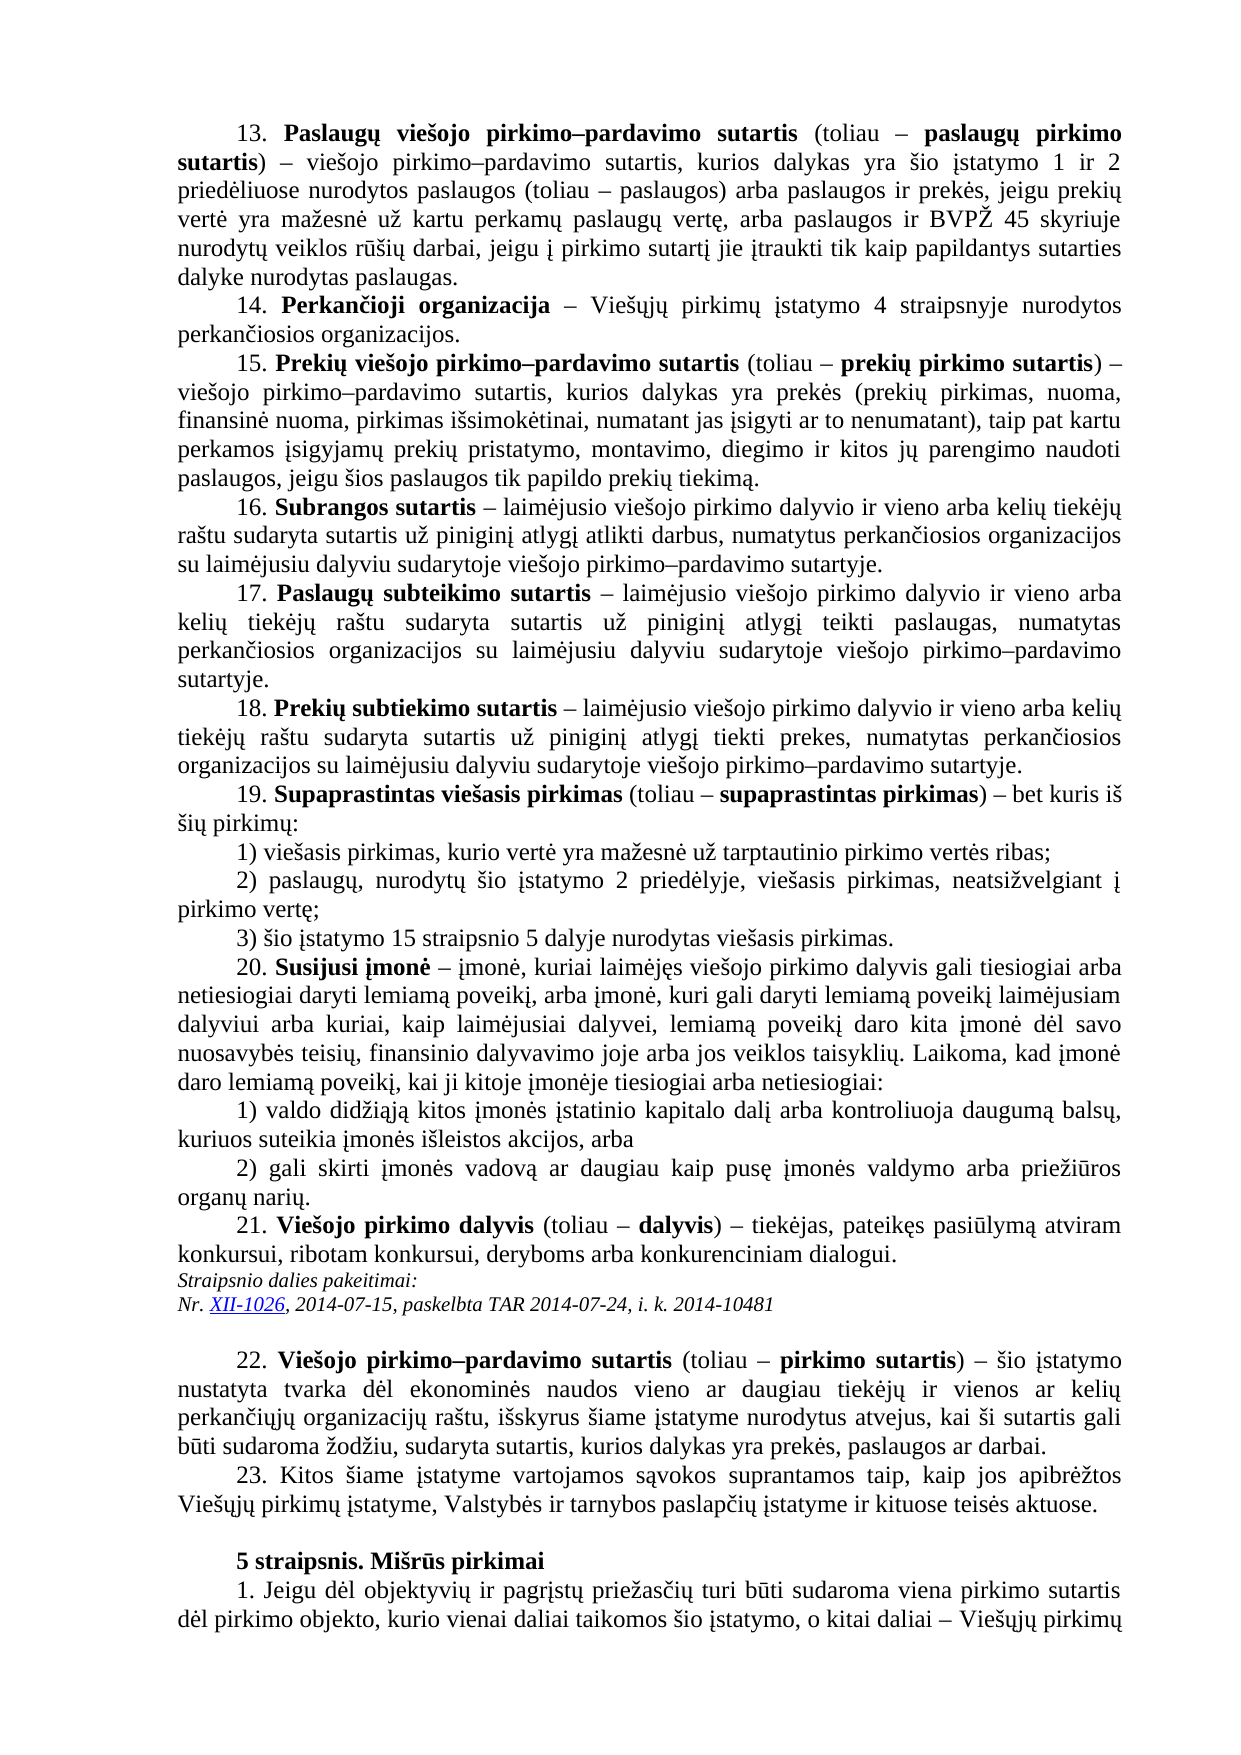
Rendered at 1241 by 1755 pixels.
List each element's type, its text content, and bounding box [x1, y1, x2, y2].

text 1) viešasis pirkimas, kurio vertė yra mažesnė už tarptautinio pirkimo vertės ribas; [177, 837, 1122, 866]
text 2) gali skirti įmonės vadovą ar daugiau kaip pusę įmonės valdymo arba priežiūros organų narių. [177, 1153, 1122, 1211]
text 22. Viešojo pirkimo–pardavimo sutartis (toliau – pirkimo sutartis) – šio įstatymo nustatyta tvarka dėl ekonominės naudos vieno ar daugiau tiekėjų ir vienos ar kelių perkančiųjų organizacijų raštu, išskyrus šiame įstatyme nurodytus atvejus, kai ši sutartis gali būti sudaroma žodžiu, sudaryta sutartis, kurios dalykas yra prekės, paslaugos ar darbai. [177, 1345, 1122, 1460]
text 18. Prekių subtiekimo sutartis – laimėjusio viešojo pirkimo dalyvio ir vieno arba kelių tiekėjų raštu sudaryta sutartis už piniginį atlygį tiekti prekes, numatytas perkančiosios organizacijos su laimėjusiu dalyviu sudarytoje viešojo pirkimo–pardavimo sutartyje. [177, 693, 1122, 779]
text 1. Jeigu dėl objektyvių ir pagrįstų priežasčių turi būti sudaroma viena pirkimo sutartis dėl pirkimo objekto, kurio vienai daliai taikomos šio įstatymo, o kitai daliai – Viešųjų pirkimų [177, 1575, 1122, 1632]
text 3) šio įstatymo 15 straipsnio 5 dalyje nurodytas viešasis pirkimas. [177, 923, 1122, 952]
text 20. Susijusi įmonė – įmonė, kuriai laimėjęs viešojo pirkimo dalyvis gali tiesiogiai arba netiesiogiai daryti lemiamą poveikį, arba įmonė, kuri gali daryti lemiamą poveikį laimėjusiam dalyviui arba kuriai, kaip laimėjusiai dalyvei, lemiamą poveikį daro kita įmonė dėl savo nuosavybės teisių, finansinio dalyvavimo joje arba jos veiklos taisyklių. Laikoma, kad įmonė daro lemiamą poveikį, kai ji kitoje įmonėje tiesiogiai arba netiesiogiai: [177, 952, 1122, 1096]
text Nr. XII-1026, 2014-07-15, paskelbta TAR 2014-07-24, i. k. 2014-10481 [177, 1292, 1122, 1316]
text 15. Prekių viešojo pirkimo–pardavimo sutartis (toliau – prekių pirkimo sutartis) – viešojo pirkimo–pardavimo sutartis, kurios dalykas yra prekės (prekių pirkimas, nuoma, finansinė nuoma, pirkimas išsimokėtinai, numatant jas įsigyti ar to nenumatant), taip pat kartu perkamos įsigyjamų prekių pristatymo, montavimo, diegimo ir kitos jų parengimo naudoti paslaugos, jeigu šios paslaugos tik papildo prekių tiekimą. [177, 348, 1122, 492]
text Straipsnio dalies pakeitimai: [177, 1268, 1122, 1292]
text 13. Paslaugų viešojo pirkimo–pardavimo sutartis (toliau – paslaugų pirkimo sutartis) – viešojo pirkimo–pardavimo sutartis, kurios dalykas yra šio įstatymo 1 ir 2 priedėliuose nurodytos paslaugos (toliau – paslaugos) arba paslaugos ir prekės, jeigu prekių vertė yra mažesnė už kartu perkamų paslaugų vertę, arba paslaugos ir BVPŽ 45 skyriuje nurodytų veiklos rūšių darbai, jeigu į pirkimo sutartį jie įtraukti tik kaip papildantys sutarties dalyke nurodytas paslaugas. [177, 118, 1122, 291]
text 23. Kitos šiame įstatyme vartojamos sąvokos suprantamos taip, kaip jos apibrėžtos Viešųjų pirkimų įstatyme, Valstybės ir tarnybos paslapčių įstatyme ir kituose teisės aktuose. [177, 1460, 1122, 1517]
text 2) paslaugų, nurodytų šio įstatymo 2 priedėlyje, viešasis pirkimas, neatsižvelgiant į pirkimo vertę; [177, 866, 1122, 923]
text 1) valdo didžiąją kitos įmonės įstatinio kapitalo dalį arba kontroliuoja daugumą balsų, kuriuos suteikia įmonės išleistos akcijos, arba [177, 1096, 1122, 1153]
text 5 straipsnis. Mišrūs pirkimai [177, 1546, 1122, 1575]
text 21. Viešojo pirkimo dalyvis (toliau – dalyvis) – tiekėjas, pateikęs pasiūlymą atviram konkursui, ribotam konkursui, deryboms arba konkurenciniam dialogui. [177, 1211, 1122, 1268]
text 17. Paslaugų subteikimo sutartis – laimėjusio viešojo pirkimo dalyvio ir vieno arba kelių tiekėjų raštu sudaryta sutartis už piniginį atlygį teikti paslaugas, numatytas perkančiosios organizacijos su laimėjusiu dalyviu sudarytoje viešojo pirkimo–pardavimo sutartyje. [177, 578, 1122, 693]
text 19. Supaprastintas viešasis pirkimas (toliau – supaprastintas pirkimas) – bet kuris iš šių pirkimų: [177, 779, 1122, 837]
text 14. Perkančioji organizacija – Viešųjų pirkimų įstatymo 4 straipsnyje nurodytos perkančiosios organizacijos. [177, 291, 1122, 348]
text 16. Subrangos sutartis – laimėjusio viešojo pirkimo dalyvio ir vieno arba kelių tiekėjų raštu sudaryta sutartis už piniginį atlygį atlikti darbus, numatytus perkančiosios organizacijos su laimėjusiu dalyviu sudarytoje viešojo pirkimo–pardavimo sutartyje. [177, 492, 1122, 578]
